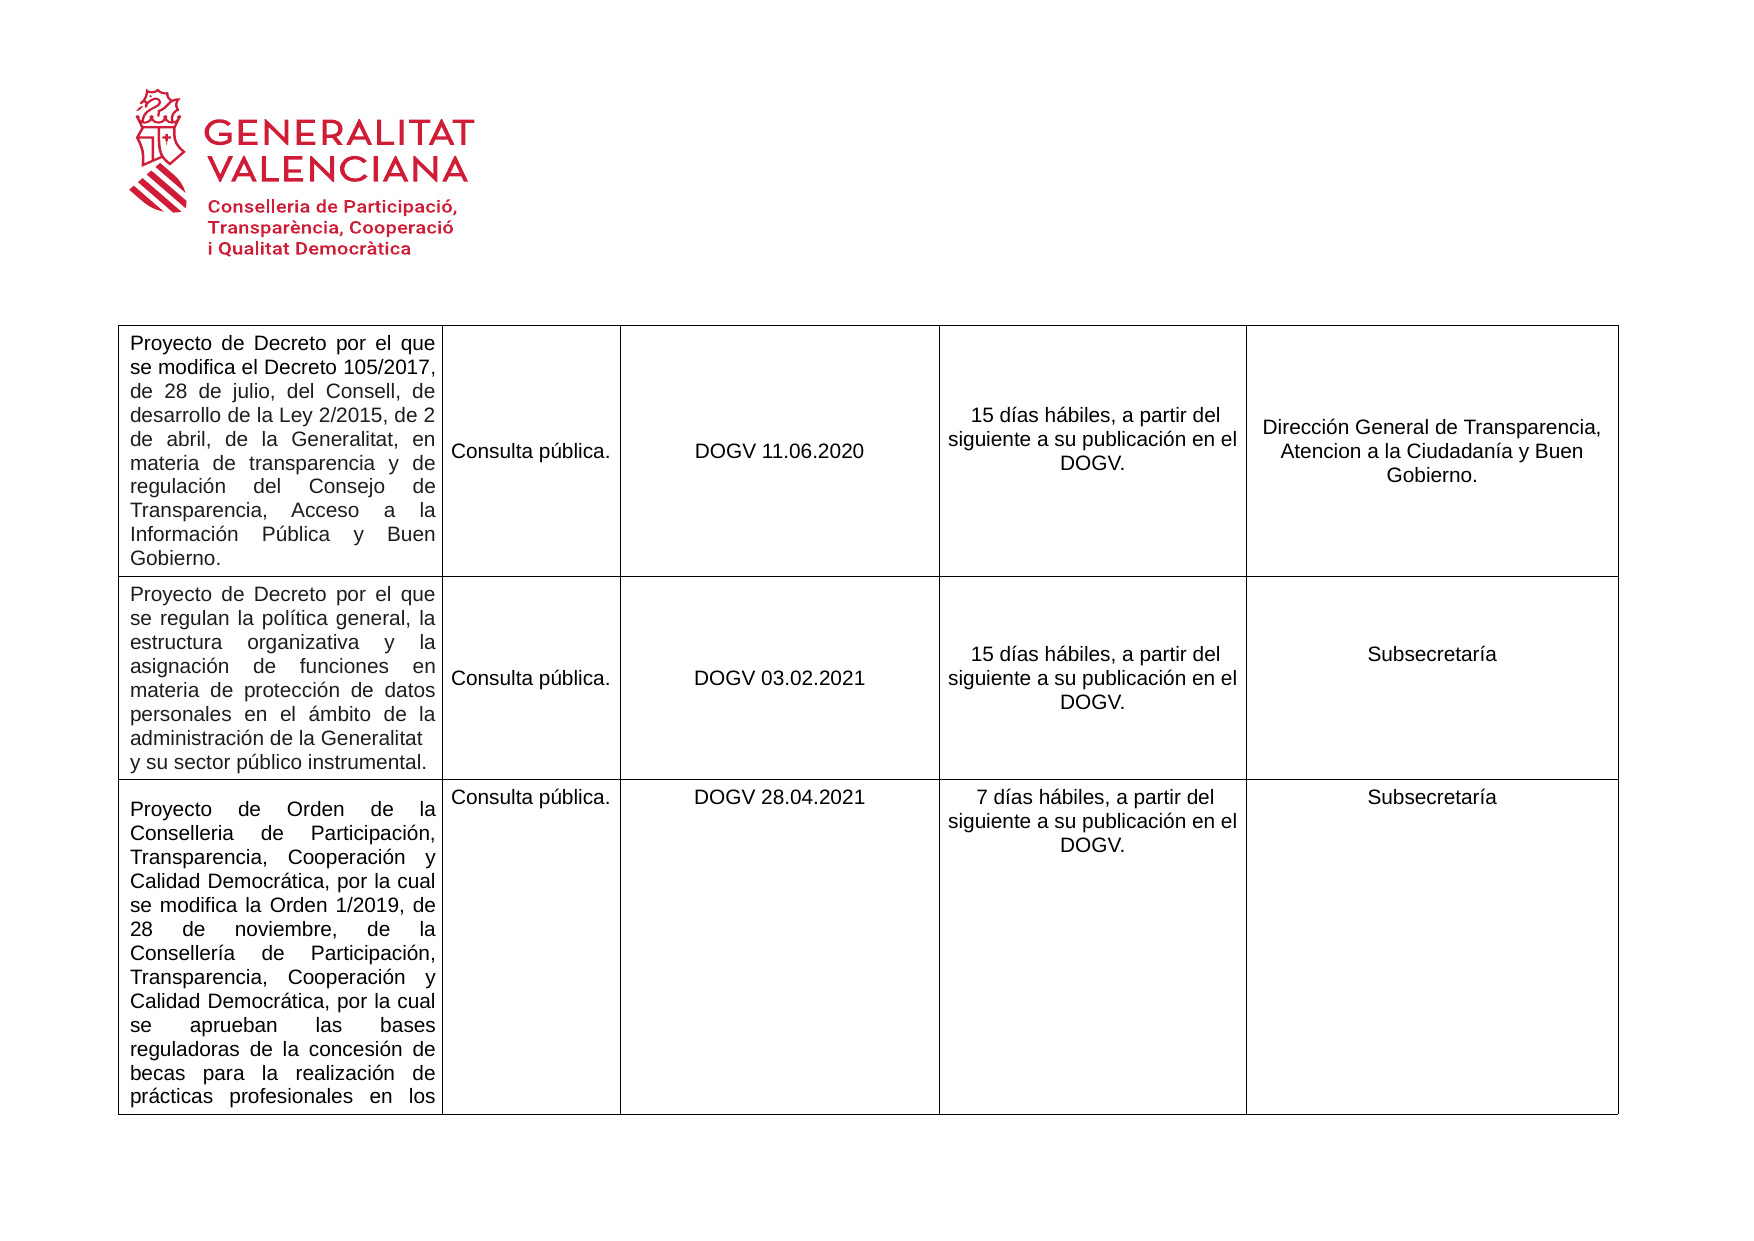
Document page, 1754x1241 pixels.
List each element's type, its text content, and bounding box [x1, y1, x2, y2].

table_cell 7 días hábiles, a partir del siguiente a su publicación en el DOGV. [940, 780, 1246, 1114]
table_cell 15 días hábiles, a partir del siguiente a su publicación en el DOGV. [940, 326, 1246, 576]
table_cell DOGV 28.04.2021 [621, 780, 939, 1114]
table_cell Consulta pública. [443, 577, 620, 779]
table_cell Consulta pública. [443, 780, 620, 1114]
table_cell Subsecretaría [1247, 577, 1618, 779]
table_cell 15 días hábiles, a partir del siguiente a su publicación en el DOGV. [940, 577, 1246, 779]
table_cell DOGV 03.02.2021 [621, 577, 939, 779]
table_cell Proyecto de Decreto por el que se regulan la política general, la estructura organizativa y la asignación de funciones en materia de protección de datos personales en el ámbito de la administración de la Generalitat y su sector público instrumental. [119, 577, 442, 779]
table_cell DOGV 11.06.2020 [621, 326, 939, 576]
table_cell Subsecretaría [1247, 780, 1618, 1114]
table_cell Proyecto de Orden de la Conselleria de Participación, Transparencia, Cooperación y Calidad Democrática, por la cual se modifica la Orden 1/2019, de 28 de noviembre, de la Consellería de Participación, Transparencia, Cooperación y Calidad Democrática, por la cual se aprueban las bases reguladoras de la concesión de becas para la realización de prácticas profesionales en los [119, 780, 442, 1114]
table_cell Proyecto de Decreto por el que se modifica el Decreto 105/2017, de 28 de julio, del Consell, de desarrollo de la Ley 2/2015, de 2 de abril, de la Generalitat, en materia de transparencia y de regulación del Consejo de Transparencia, Acceso a la Información Pública y Buen Gobierno. [119, 326, 442, 576]
table_cell Dirección General de Transparencia, Atencion a la Ciudadanía y Buen Gobierno. [1247, 326, 1618, 576]
table_cell Consulta pública. [443, 326, 620, 576]
